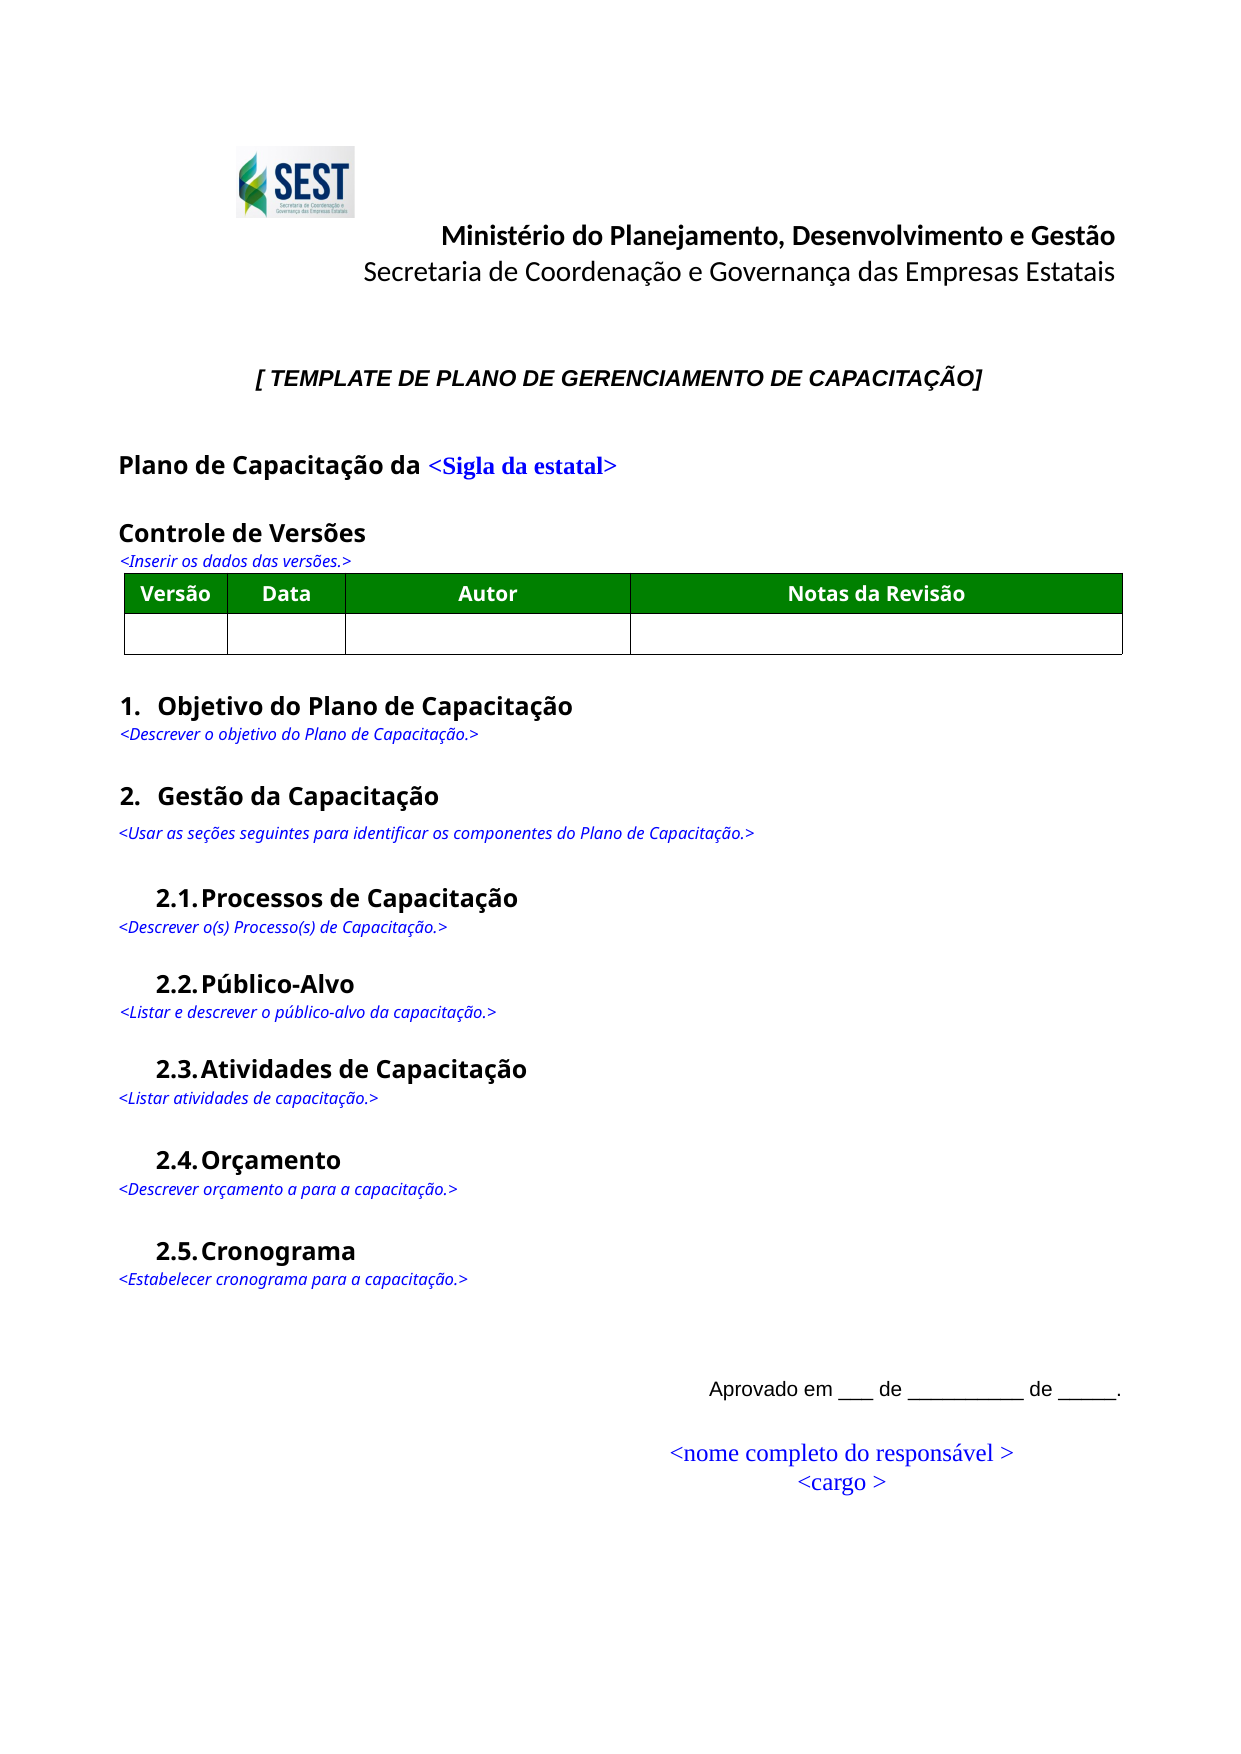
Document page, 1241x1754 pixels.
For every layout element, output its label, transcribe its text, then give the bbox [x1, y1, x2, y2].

table_cell [228, 614, 345, 653]
table_cell [631, 614, 1122, 653]
list Processos de Capacitação [156, 881, 1122, 915]
table_cell [346, 614, 630, 653]
text <Descrever orçamento a para a capacitação.> [118, 1177, 1122, 1200]
table_header Versão [125, 574, 227, 613]
list Gestão da Capacitação [119, 779, 1122, 813]
text ­­­­<nome completo do responsável > [561, 1438, 1122, 1467]
list Atividades de Capacitação [156, 1052, 1122, 1086]
text <Descrever o(s) Processo(s) de Capacitação.> [118, 915, 1122, 938]
table_header Data [228, 574, 345, 613]
text Plano de Capacitação da <Sigla da estatal> [118, 448, 1122, 482]
text <Listar e descrever o público-alvo da capacitação.> [119, 1001, 1122, 1023]
text <Descrever o objetivo do Plano de Capacitação.> [119, 722, 1122, 745]
text Controle de Versões [118, 516, 1122, 550]
table_header Autor [346, 574, 630, 613]
list Orçamento [156, 1143, 1122, 1177]
list Público-Alvo [156, 967, 1122, 1001]
text <Estabelecer cronograma para a capacitação.> [118, 1268, 1122, 1291]
text <Usar as seções seguintes para identificar os componentes do Plano de Capacitação.> [118, 813, 1122, 847]
list Cronograma [156, 1234, 1122, 1268]
list Objetivo do Plano de Capacitação [119, 688, 1122, 722]
text <Listar atividades de capacitação.> [118, 1086, 1122, 1109]
text Aprovado em ___ de __________ de _____. [148, 1377, 1122, 1401]
table_header Notas da Revisão [631, 574, 1122, 613]
text <cargo > [487, 1467, 1122, 1496]
table_cell [125, 614, 227, 653]
text <Inserir os dados das versões.> [119, 550, 1122, 573]
